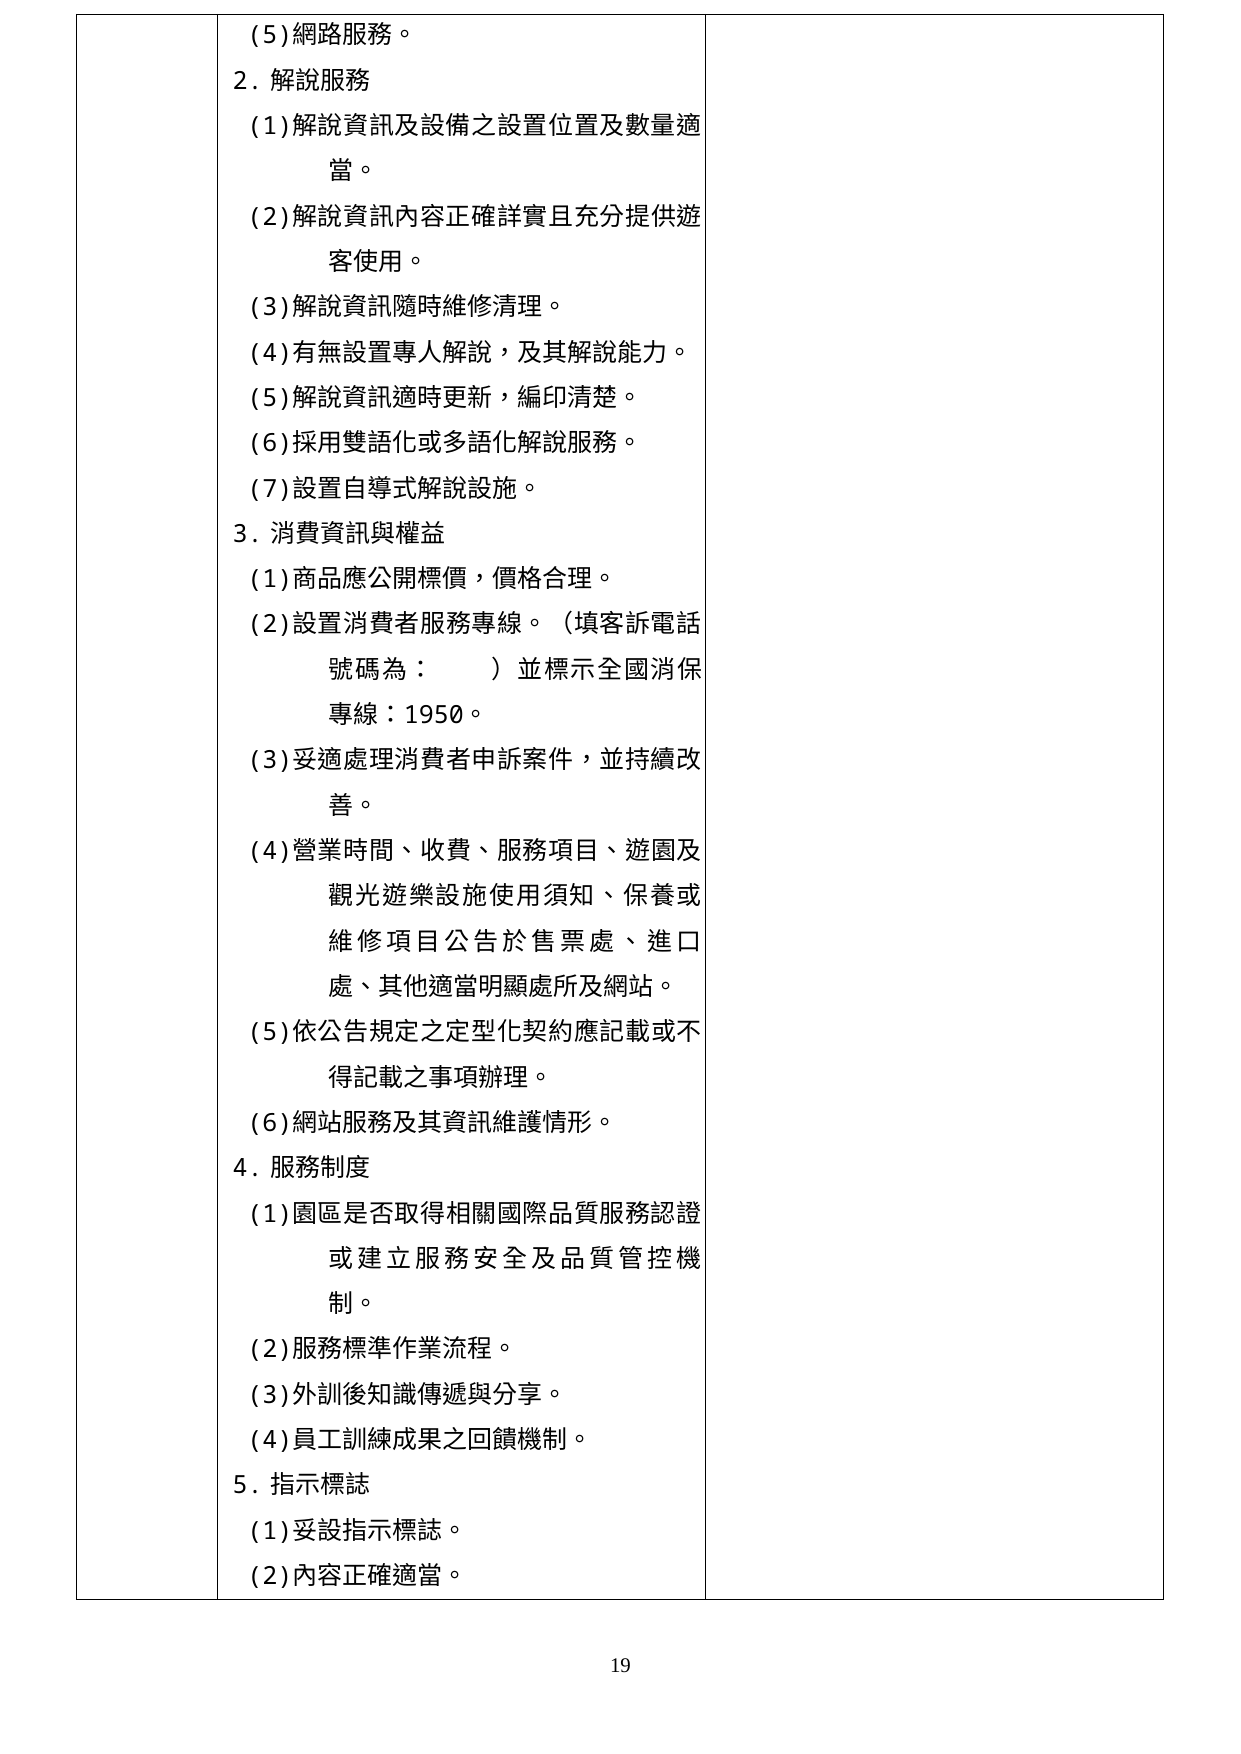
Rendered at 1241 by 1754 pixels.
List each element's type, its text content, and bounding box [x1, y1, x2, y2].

table_cell 主管機關督導事項 [77, 15, 217, 1599]
table_cell [706, 15, 1163, 1599]
table_cell 遊客服務及設施維護管理 櫃檯服務 設置地點適當。 每日開放服務遊客。 專人且提供貼心服務。 員工穿著制服且服務態度親切。 網路服務。 解說服務 解說資訊及設備之設置位置及數量適當。 解說資訊內容正確詳實且充分提供遊客使用。 解說資訊隨時維修清理。 有無設置專人解說，及其解說能力。 解說資訊適時更新，編印清楚。 採用雙語化或多語化解說服務。 設置自導式解說設施。 消費資訊與權益 商品應公開標價，價格合理。 設置消費者服務專線。（填客訴電話號碼為： ）並標示全國消保專線：1950。 妥適處理消費者申訴案件，並持續改善。 營業時間、收費、服務項目、遊園及觀光遊樂設施使用須知、保養或維修項目公告於售票處、進口處、其他適當明顯處所及網站。 依公告規定之定型化契約應記載或不得記載之事項辦理。 網站服務及其資訊維護情形。 服務制度 園區是否取得相關國際品質服務認證或建立服務安全及品質管控機制。 服務標準作業流程。 外訓後知識傳遞與分享。 員工訓練成果之回饋機制。 指示標誌 妥設指示標誌。 內容正確適當。 字體清晰整潔。 停車場 停車空間適當。 停車場保持平整。 標示明顯。 停車秩序良好。 設置身心障礙者專用停車位。 鋪面維護及綠化。 照明設備與監視系統。 友善環境設施 為身心障礙人士、老人、婦女、嬰幼兒設置專用友善環境設施（如兒童遊戲場設施、哺【集】乳室、祈禱室及輪椅、輔具、嬰兒車租借等）。 友善環境設施指示標誌及使用說明是否明顯易見。 持續進行友善環境設施改善計畫。 [218, 15, 705, 1599]
